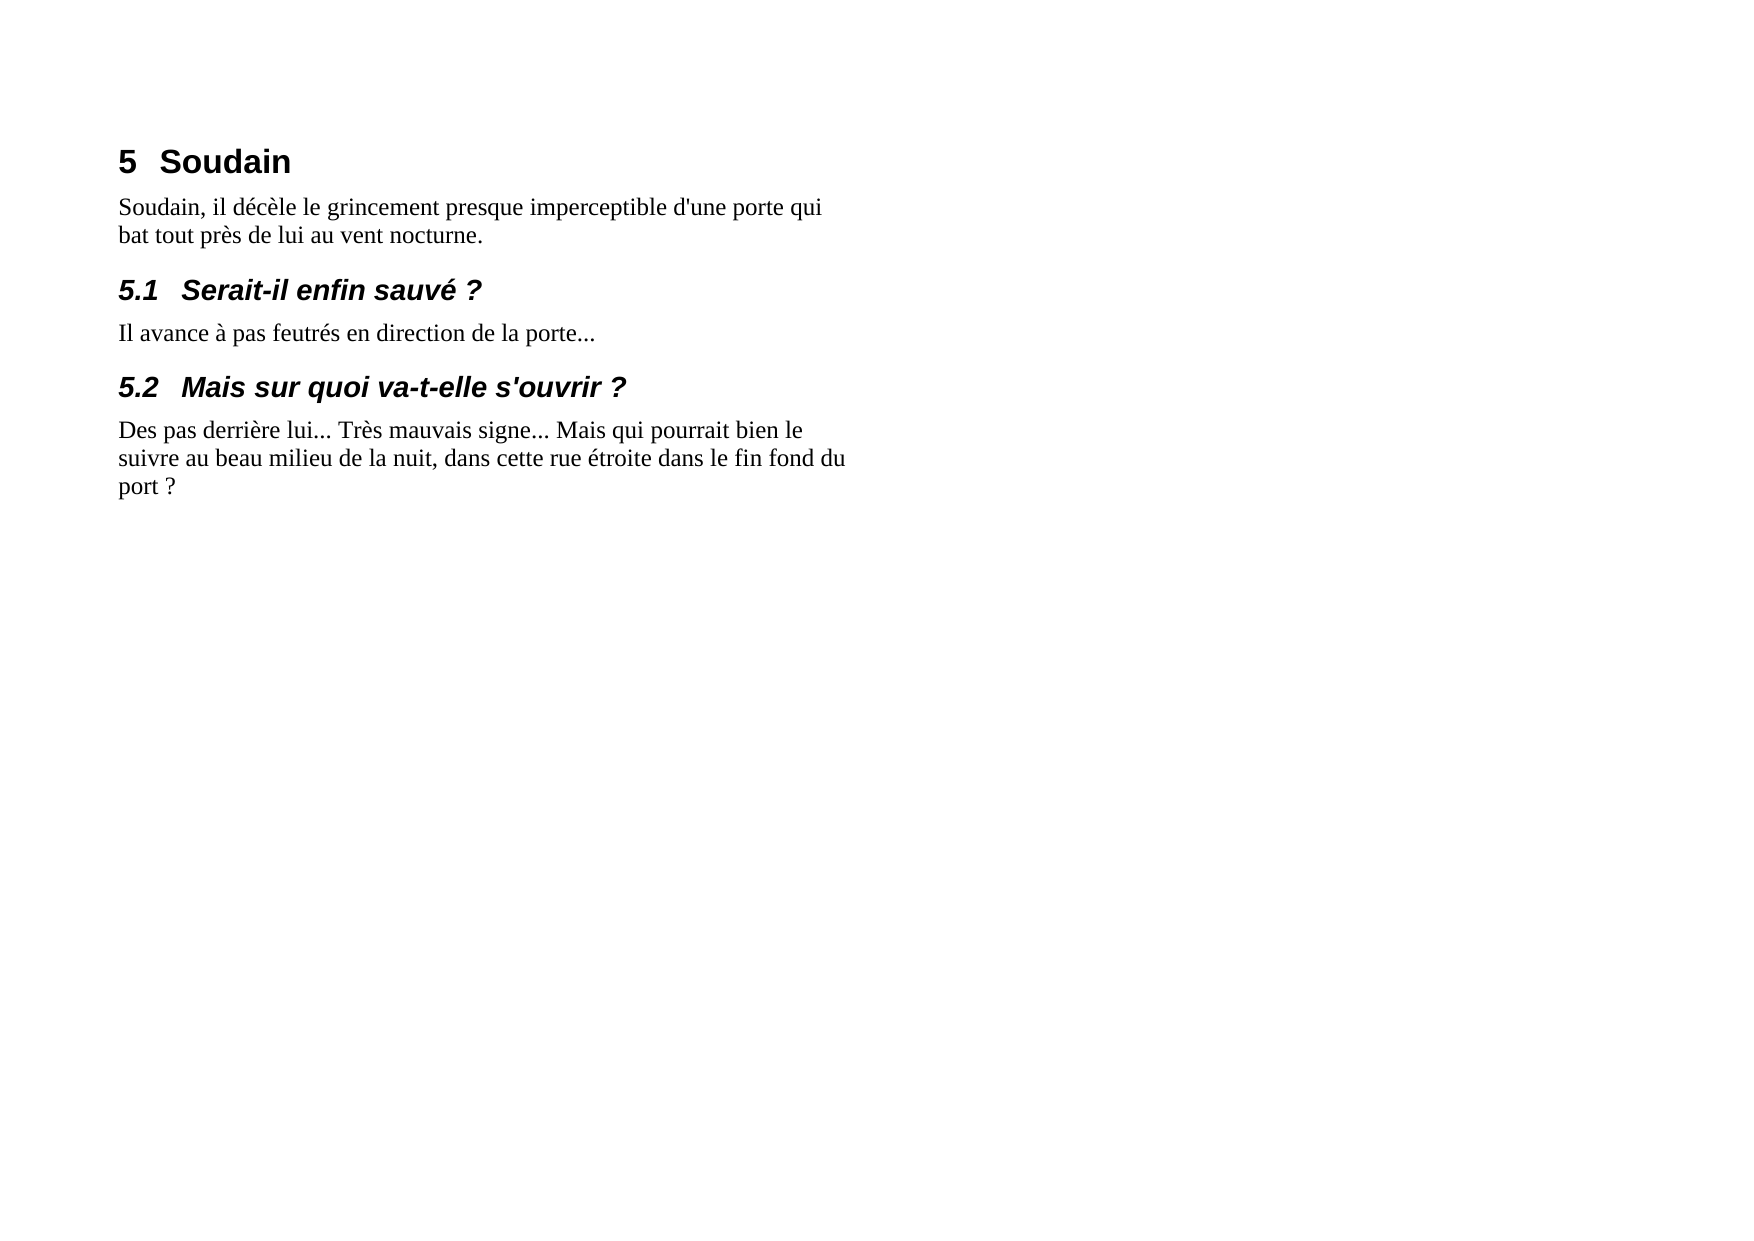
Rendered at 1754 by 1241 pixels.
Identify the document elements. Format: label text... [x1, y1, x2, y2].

subtitle Soudain [118, 143, 847, 181]
subtitle Mais sur quoi va-t-elle s'ouvrir ? [118, 371, 847, 404]
text Des pas derrière lui... Très mauvais signe... Mais qui pourrait bien le suivre au beau milieu de la nuit, dans cette rue étroite dans le fin fond du port ? [118, 416, 847, 499]
text Soudain, il décèle le grincement presque imperceptible d'une porte qui bat tout près de lui au vent nocturne. [118, 193, 847, 248]
text Il avance à pas feutrés en direction de la porte... [118, 319, 847, 346]
subtitle Serait-il enfin sauvé ? [118, 273, 847, 306]
